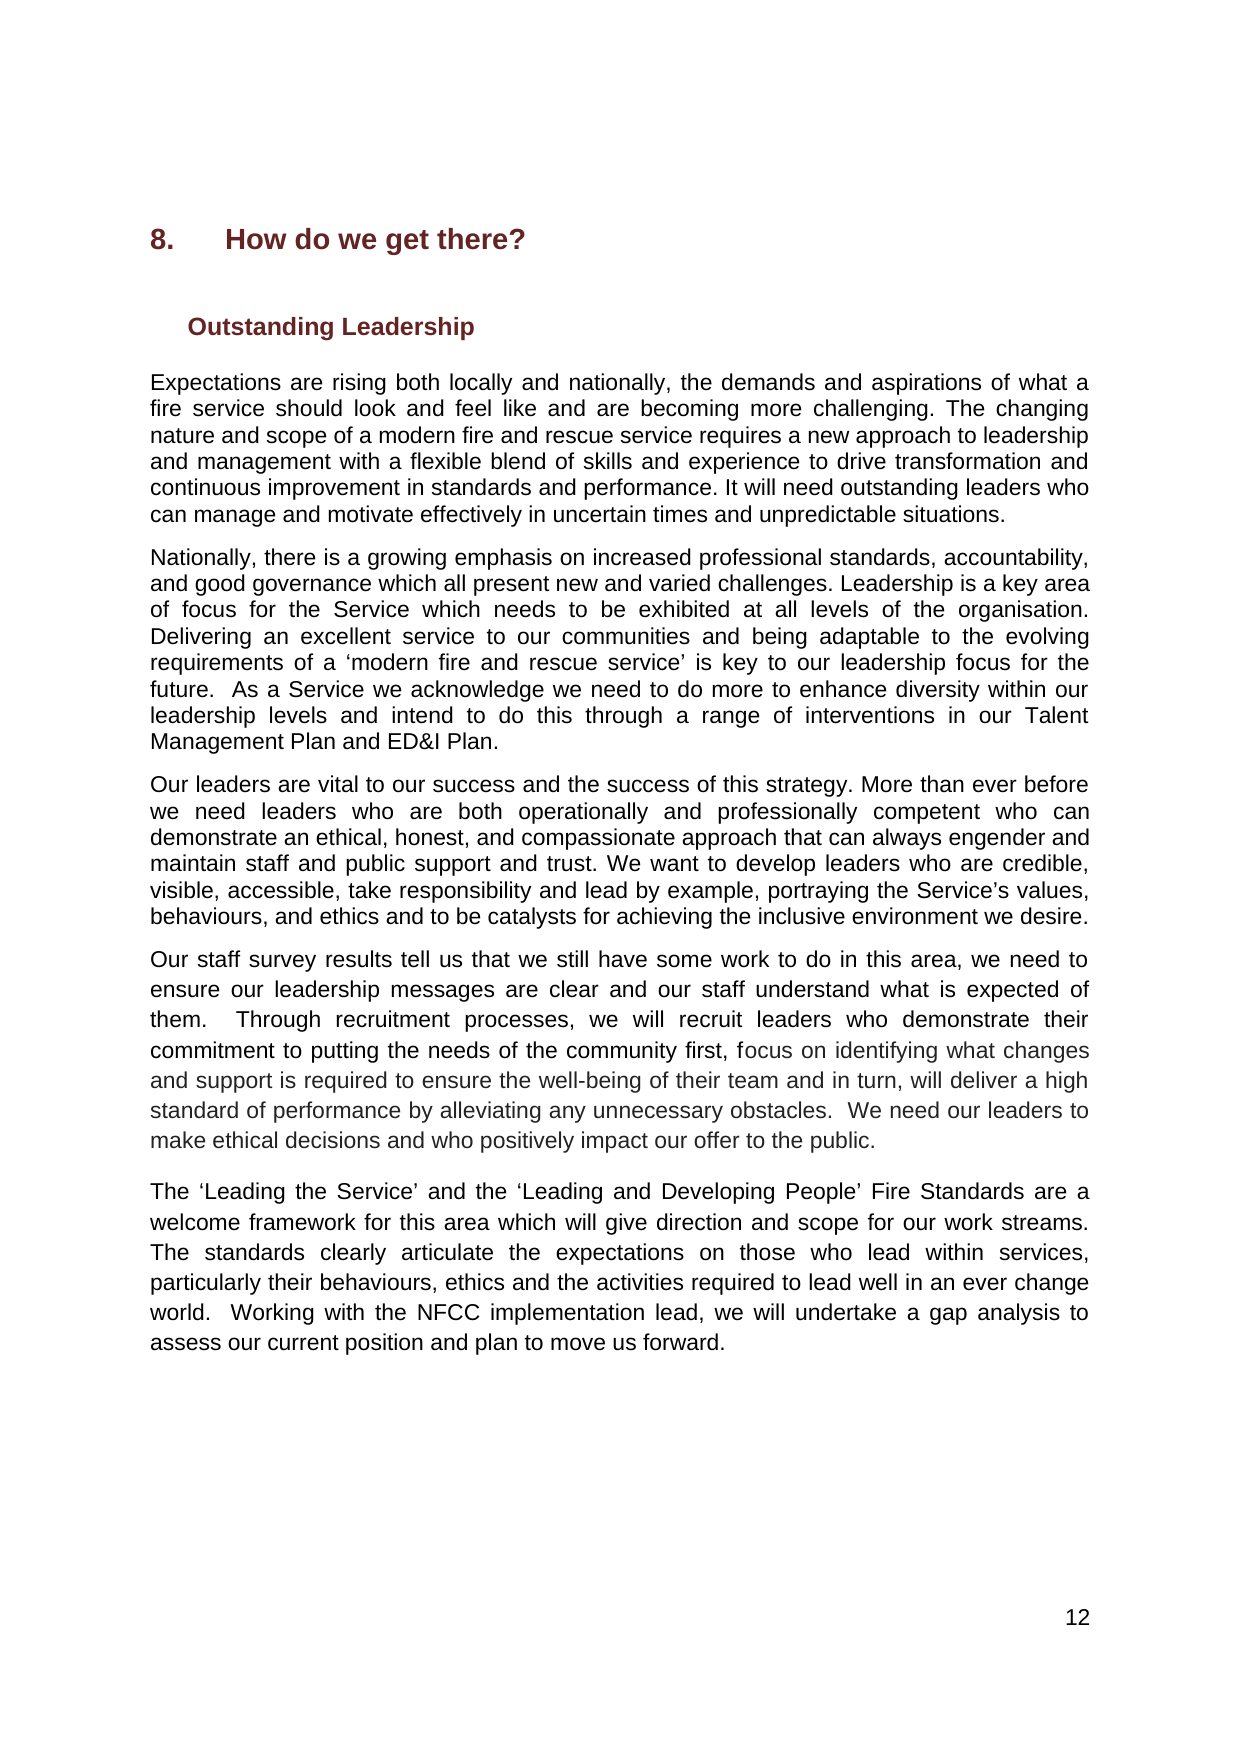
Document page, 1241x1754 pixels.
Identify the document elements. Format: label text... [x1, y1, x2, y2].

text Our leaders are vital to our success and the success of this strategy. More than ever before we need leaders who are both operationally and professionally competent who can demonstrate an ethical, honest, and compassionate approach that can always engender and maintain staff and public support and trust. We want to develop leaders who are credible, visible, accessible, take responsibility and lead by example, portraying the Service’s values, behaviours, and ethics and to be catalysts for achieving the inclusive environment we desire. [150, 771, 1090, 929]
list Outstanding Leadership [187, 311, 1090, 340]
text The ‘Leading the Service’ and the ‘Leading and Developing People’ Fire Standards are a welcome framework for this area which will give direction and scope for our work streams. The standards clearly articulate the expectations on those who lead within services, particularly their behaviours, ethics and the activities required to lead well in an ever change world. Working with the NFCC implementation lead, we will undertake a gap analysis to assess our current position and plan to move us forward. [150, 1178, 1090, 1356]
text Expectations are rising both locally and nationally, the demands and aspirations of what a fire service should look and feel like and are becoming more challenging. The changing nature and scope of a modern fire and rescue service requires a new approach to leadership and management with a flexible blend of skills and experience to drive transformation and continuous improvement in standards and performance. It will need outstanding leaders who can manage and motivate effectively in uncertain times and unpredictable situations. [150, 369, 1090, 527]
text Our staff survey results tell us that we still have some work to do in this area, we need to ensure our leadership messages are clear and our staff understand what is expected of them. Through recruitment processes, we will recruit leaders who demonstrate their commitment to putting the needs of the community first, focus on identifying what changes and support is required to ensure the well-being of their team and in turn, will deliver a high standard of performance by alleviating any unnecessary obstacles. We need our leaders to make ethical decisions and who positively impact our offer to the public. [150, 946, 1090, 1154]
text Nationally, there is a growing emphasis on increased professional standards, accountability, and good governance which all present new and varied challenges. Leadership is a key area of focus for the Service which needs to be exhibited at all levels of the organisation. Delivering an excellent service to our communities and being adaptable to the evolving requirements of a ‘modern fire and rescue service’ is key to our leadership focus for the future. As a Service we acknowledge we need to do more to enhance diversity within our leadership levels and intend to do this through a range of interventions in our Talent Management Plan and ED&I Plan. [150, 544, 1090, 754]
subtitle 8. How do we get there? [150, 222, 1090, 255]
